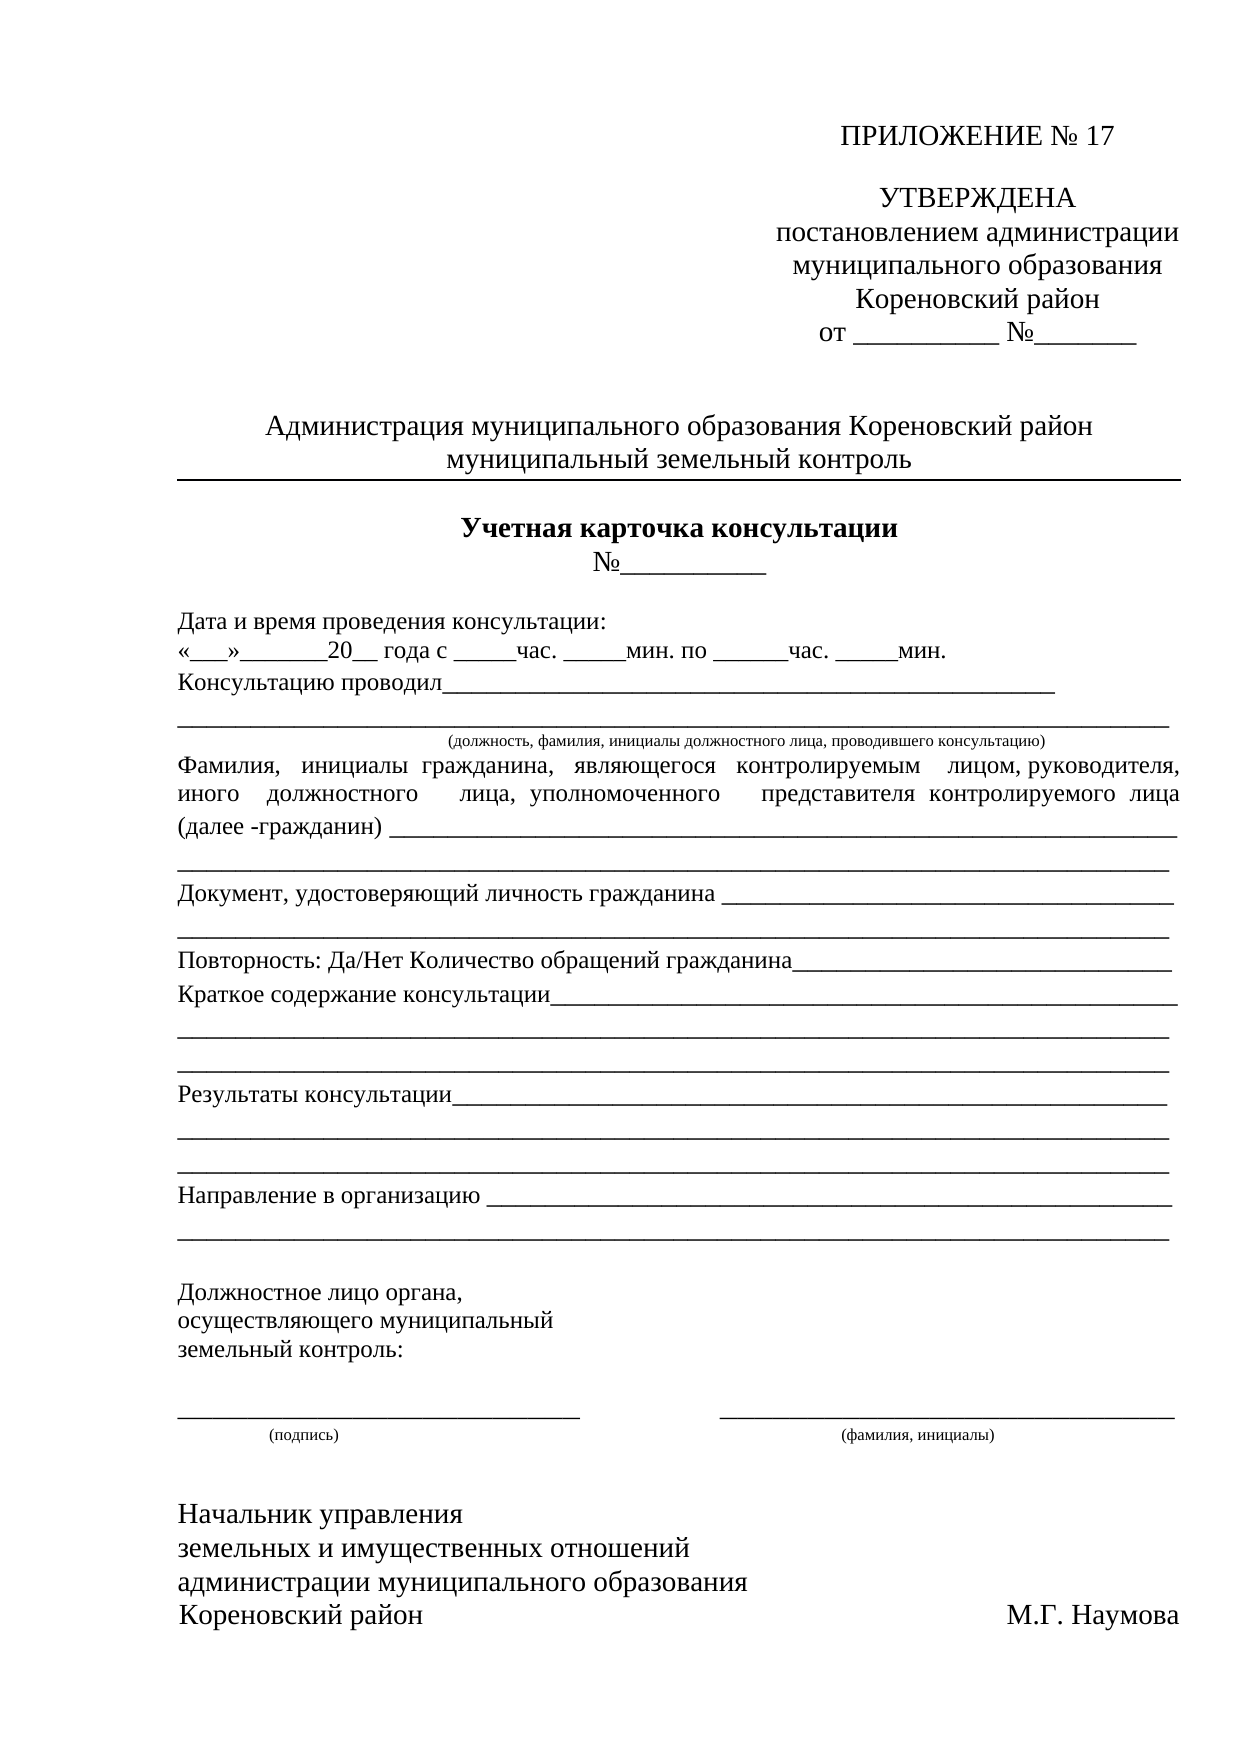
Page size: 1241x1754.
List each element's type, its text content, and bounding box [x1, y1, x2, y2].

text ПРИЛОЖЕНИЕ № 17 [774, 118, 1181, 152]
text Кореновский район М.Г. Наумова [177, 1597, 1181, 1631]
text Администрация муниципального образования Кореновский район [177, 408, 1181, 442]
text ____________________________________________________________________ [177, 697, 1181, 731]
text ____________________________________________________________________ [177, 1109, 1181, 1143]
text ____________________________________________________________________ [177, 841, 1181, 874]
text земельный контроль: [177, 1334, 1181, 1363]
text Фамилия, инициалы гражданина, являющегося контролируемым лицом, руководителя, иного должностного лица, уполномоченного представителя контролируемого лица (далее -гражданин) ______________________________________________________ [177, 750, 1181, 841]
text ____________________________________________________________________ [177, 1042, 1181, 1076]
text Результаты консультации_________________________________________________ [177, 1076, 1181, 1109]
text (подпись) (фамилия, инициалы) [177, 1425, 1181, 1444]
text осуществляющего муниципальный [177, 1306, 1181, 1334]
text земельных и имущественных отношений [177, 1530, 1181, 1564]
text от __________ №_______ [774, 314, 1181, 348]
text «___»_______20__ года с _____час. _____мин. по ______час. _____мин. [177, 635, 1181, 663]
text №__________ [177, 544, 1181, 577]
text Должностное лицо органа, [177, 1277, 1181, 1306]
text ____________________________________________________________________ [177, 1008, 1181, 1042]
text Повторность: Да/Нет Количество обращений гражданина__________________________ [177, 941, 1181, 975]
text Документ, удостоверяющий личность гражданина _______________________________ [177, 874, 1181, 908]
text постановлением администрации муниципального образования Кореновский район [774, 214, 1181, 314]
text _______________________ __________________________ [177, 1392, 1181, 1425]
text (должность, фамилия, инициалы должностного лица, проводившего консультацию) [177, 731, 1181, 750]
text Учетная карточка консультации [177, 510, 1181, 544]
text ____________________________________________________________________ [177, 1210, 1181, 1243]
text муниципальный земельный контроль [177, 442, 1181, 479]
text администрации муниципального образования [177, 1564, 1181, 1597]
text Дата и время проведения консультации: [177, 606, 1181, 635]
text Направление в организацию _______________________________________________ [177, 1176, 1181, 1210]
text Консультацию проводил__________________________________________ [177, 663, 1181, 697]
text Краткое содержание консультации___________________________________________ [177, 975, 1181, 1008]
text ____________________________________________________________________ [177, 908, 1181, 941]
text Начальник управления [177, 1497, 1181, 1530]
text ____________________________________________________________________ [177, 1143, 1181, 1176]
text УТВЕРЖДЕНА [774, 180, 1181, 214]
